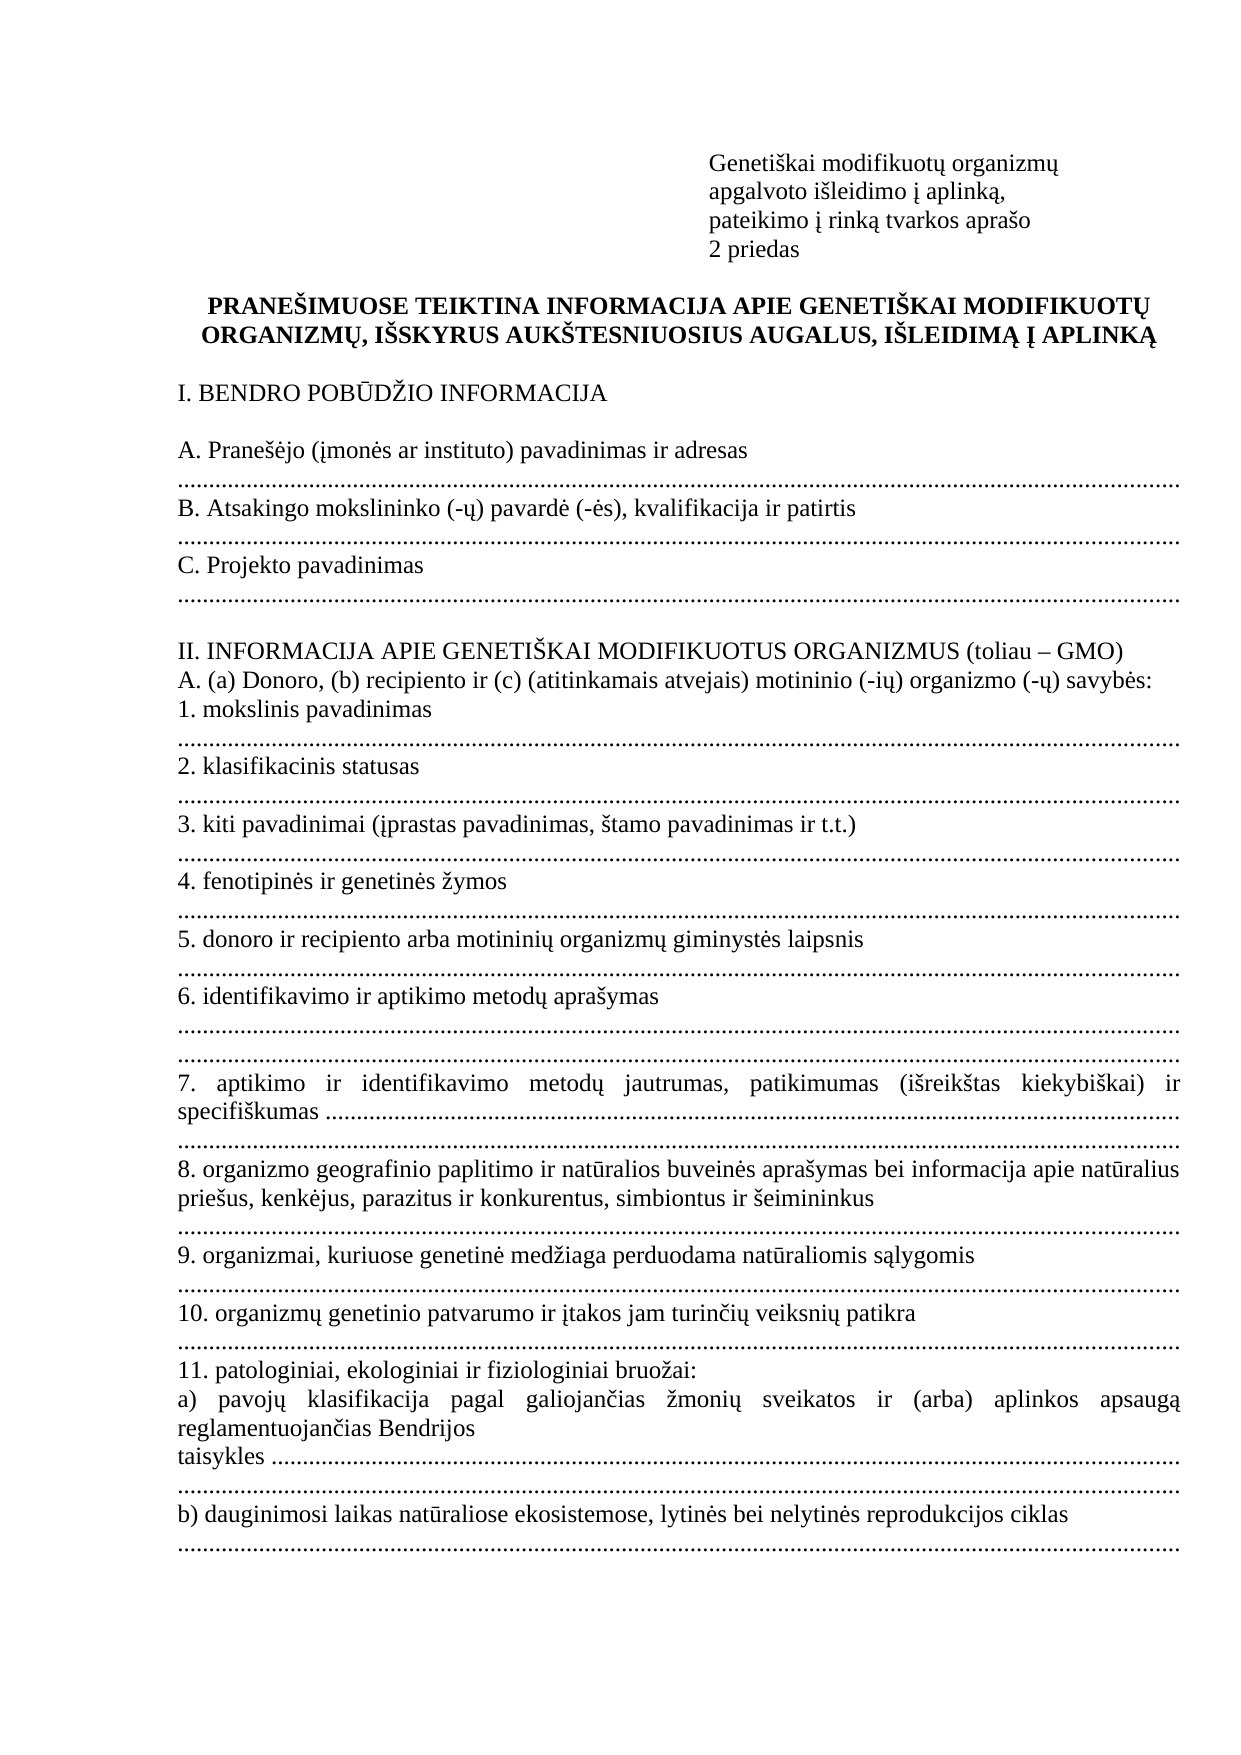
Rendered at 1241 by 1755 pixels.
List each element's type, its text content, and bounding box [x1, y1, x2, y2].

text I. BENDRO POBŪDŽIO INFORMACIJA [177, 378, 1181, 406]
text 11. patologiniai, ekologiniai ir fiziologiniai bruožai: [177, 1355, 1181, 1384]
text PRANEŠIMUOSE TEIKTINA INFORMACIJA APIE GENETIŠKAI MODIFIKUOTŲ ORGANIZMŲ, IŠSKYRUS AUKŠTESNIUOSIUS AUGALUS, IŠLEIDIMĄ Į APLINKĄ [177, 291, 1181, 349]
text 8. organizmo geografinio paplitimo ir natūralios buveinės aprašymas bei informacija apie natūralius priešus, kenkėjus, parazitus ir konkurentus, simbiontus ir šeimininkus [177, 1154, 1181, 1211]
text 2. klasifikacinis statusas [177, 751, 1181, 780]
text 3. kiti pavadinimai (įprastas pavadinimas, štamo pavadinimas ir t.t.) [177, 809, 1181, 838]
text apgalvoto išleidimo į aplinką, [177, 176, 1181, 205]
text 7. aptikimo ir identifikavimo metodų jautrumas, patikimumas (išreikštas kiekybiškai) ir specifiškumas [177, 1068, 1181, 1125]
text taisykles [177, 1441, 1181, 1470]
text B. Atsakingo mokslininko (-ų) pavardė (-ės), kvalifikacija ir patirtis [177, 493, 1181, 521]
text 9. organizmai, kuriuose genetinė medžiaga perduodama natūraliomis sąlygomis [177, 1240, 1181, 1269]
text pateikimo į rinką tvarkos aprašo [177, 205, 1181, 234]
text 2 priedas [177, 234, 1181, 263]
text A. Pranešėjo (įmonės ar instituto) pavadinimas ir adresas [177, 435, 1181, 464]
text C. Projekto pavadinimas [177, 550, 1181, 579]
text 6. identifikavimo ir aptikimo metodų aprašymas [177, 981, 1181, 1010]
text 10. organizmų genetinio patvarumo ir įtakos jam turinčių veiksnių patikra [177, 1298, 1181, 1326]
text A. (a) Donoro, (b) recipiento ir (c) (atitinkamais atvejais) motininio (-ių) organizmo (-ų) savybės: [177, 665, 1181, 694]
text a) pavojų klasifikacija pagal galiojančias žmonių sveikatos ir (arba) aplinkos apsaugą reglamentuojančias Bendrijos [177, 1384, 1181, 1441]
text 1. mokslinis pavadinimas [177, 694, 1181, 723]
text b) dauginimosi laikas natūraliose ekosistemose, lytinės bei nelytinės reprodukcijos ciklas [177, 1499, 1181, 1528]
text 4. fenotipinės ir genetinės žymos [177, 866, 1181, 895]
text 5. donoro ir recipiento arba motininių organizmų giminystės laipsnis [177, 924, 1181, 953]
text II. INFORMACIJA APIE GENETIŠKAI MODIFIKUOTUS ORGANIZMUS (toliau – GMO) [177, 636, 1181, 665]
text Genetiškai modifikuotų organizmų [177, 148, 1181, 176]
